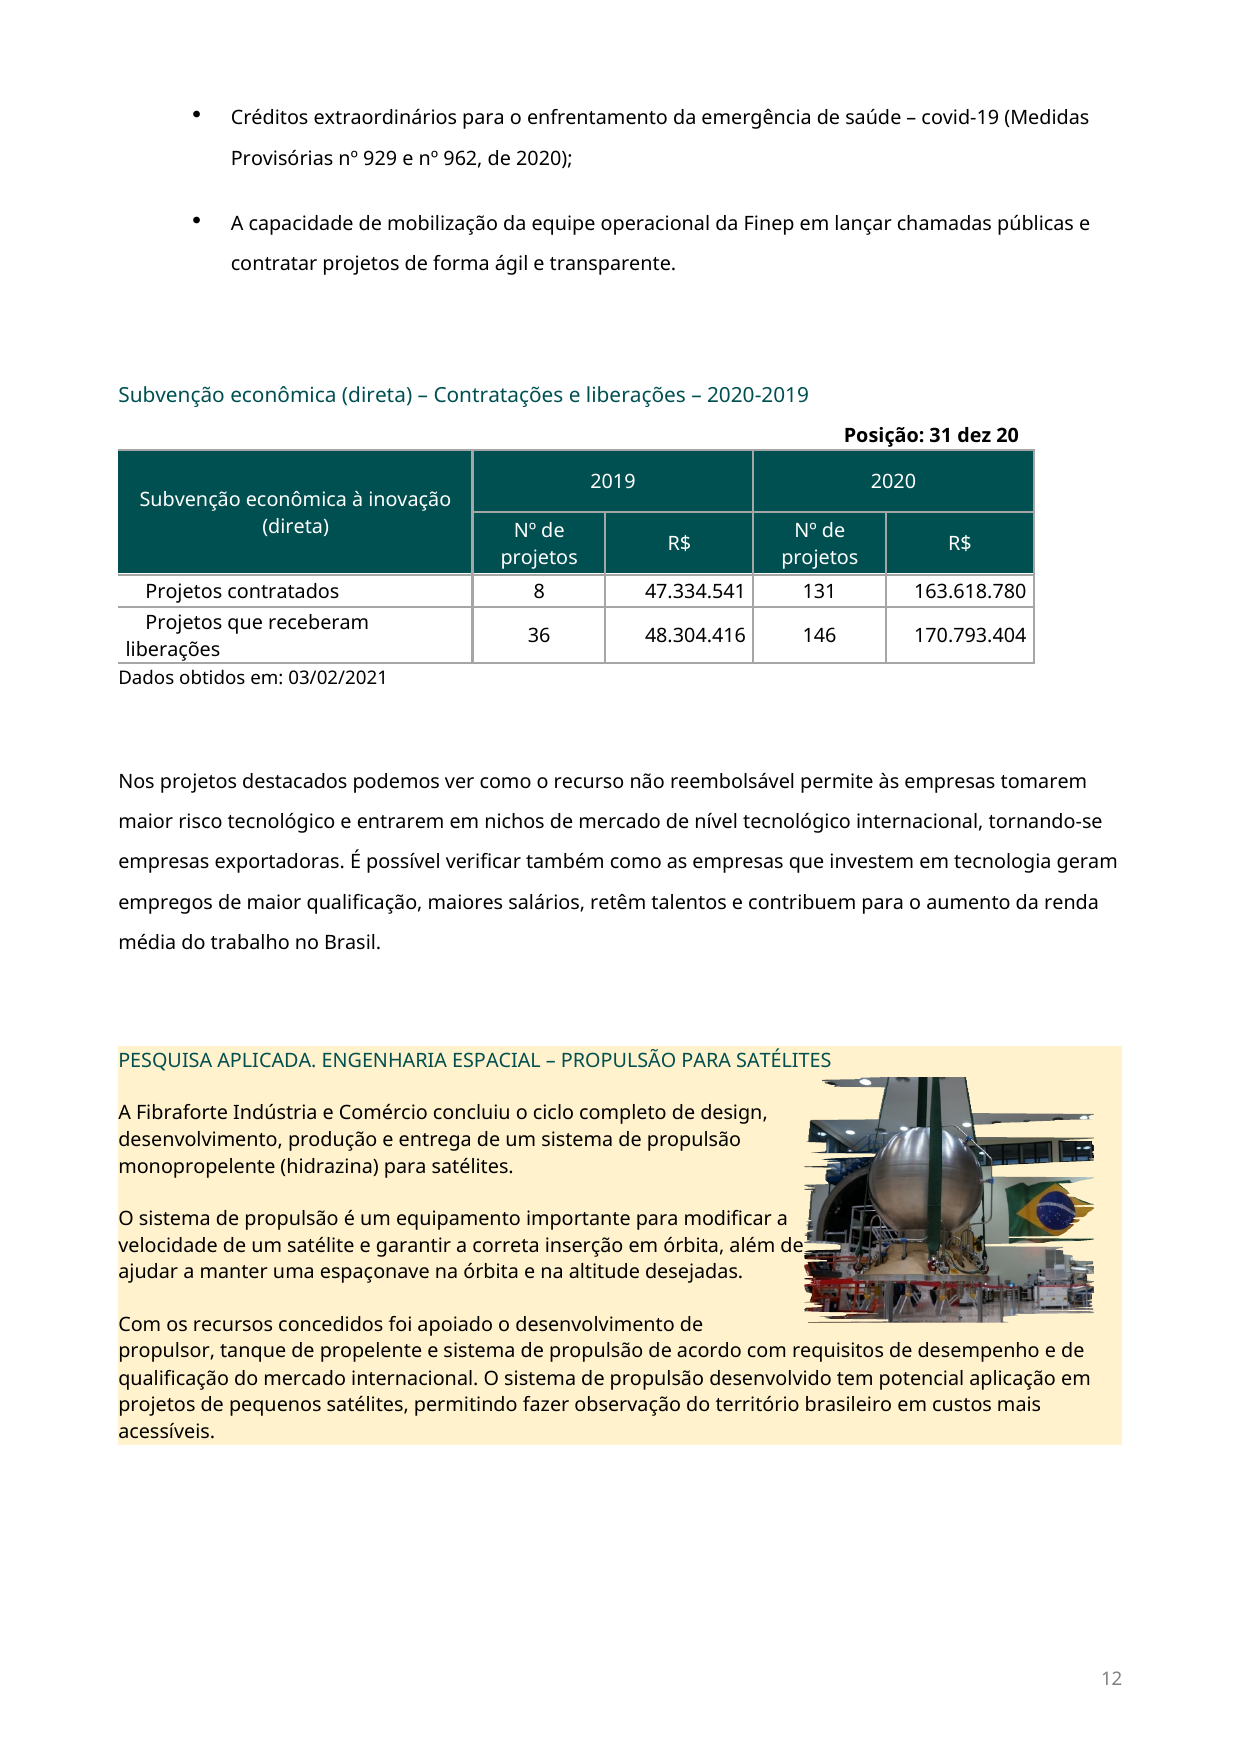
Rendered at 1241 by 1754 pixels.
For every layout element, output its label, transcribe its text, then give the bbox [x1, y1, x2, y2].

table_cell 36 [474, 608, 604, 662]
text Posição: 31 dez 20 [118, 421, 1019, 448]
table_cell 48.304.416 [606, 608, 752, 662]
table_header Subvenção econômica à inovação (direta) [118, 451, 471, 573]
table_cell Projetos que receberam liberações [118, 608, 471, 662]
table_cell 146 [754, 608, 885, 662]
text Com os recursos concedidos foi apoiado o desenvolvimento de propulsor, tanque de propelente e sistema de propulsão de acordo com requisitos de desempenho e de qualificação do mercado internacional. O sistema de propulsão desenvolvido tem potencial aplicação em projetos de pequenos satélites, permitindo fazer observação do território brasileiro em custos mais acessíveis. [118, 1310, 1122, 1445]
table_cell R$ [606, 513, 752, 573]
text Subvenção econômica (direta) – Contratações e liberações – 2020-2019 [118, 381, 1122, 409]
table_header 2020 [754, 451, 1033, 511]
text Nos projetos destacados podemos ver como o recurso não reembolsável permite às empresas tomarem maior risco tecnológico e entrarem em nichos de mercado de nível tecnológico internacional, tornando-se empresas exportadoras. É possível verificar também como as empresas que investem em tecnologia geram empregos de maior qualificação, maiores salários, retêm talentos e contribuem para o aumento da renda média do trabalho no Brasil. [118, 767, 1122, 956]
text O sistema de propulsão é um equipamento importante para modificar a velocidade de um satélite e garantir a correta inserção em órbita, além de ajudar a manter uma espaçonave na órbita e na altitude desejadas. [118, 1204, 840, 1285]
table_cell Nº de projetos [754, 513, 885, 573]
list A capacidade de mobilização da equipe operacional da Finep em lançar chamadas públicas e contratar projetos de forma ágil e transparente. [193, 209, 1122, 277]
text PESQUISA APLICADA. ENGENHARIA ESPACIAL – PROPULSÃO PARA SATÉLITES [118, 1046, 1122, 1073]
text [986, 1204, 1122, 1285]
text Dados obtidos em: 03/02/2021 [118, 664, 1122, 690]
table_cell 131 [754, 576, 885, 606]
list Créditos extraordinários para o enfrentamento da emergência de saúde – covid-19 (Medidas Provisórias nº 929 e nº 962, de 2020); [193, 103, 1122, 171]
table_cell 8 [474, 576, 604, 606]
table_cell Projetos contratados [118, 576, 471, 606]
table_cell R$ [887, 513, 1033, 573]
table_cell 47.334.541 [606, 576, 752, 606]
table_header 2019 [474, 451, 752, 511]
table_cell Nº de projetos [474, 513, 604, 573]
table_cell 163.618.780 [887, 576, 1033, 606]
text [970, 1098, 1122, 1179]
table_cell 170.793.404 [887, 608, 1033, 662]
text A Fibraforte Indústria e Comércio concluiu o ciclo completo de design, desenvolvimento, produção e entrega de um sistema de propulsão monopropelente (hidrazina) para satélites. [118, 1098, 882, 1179]
